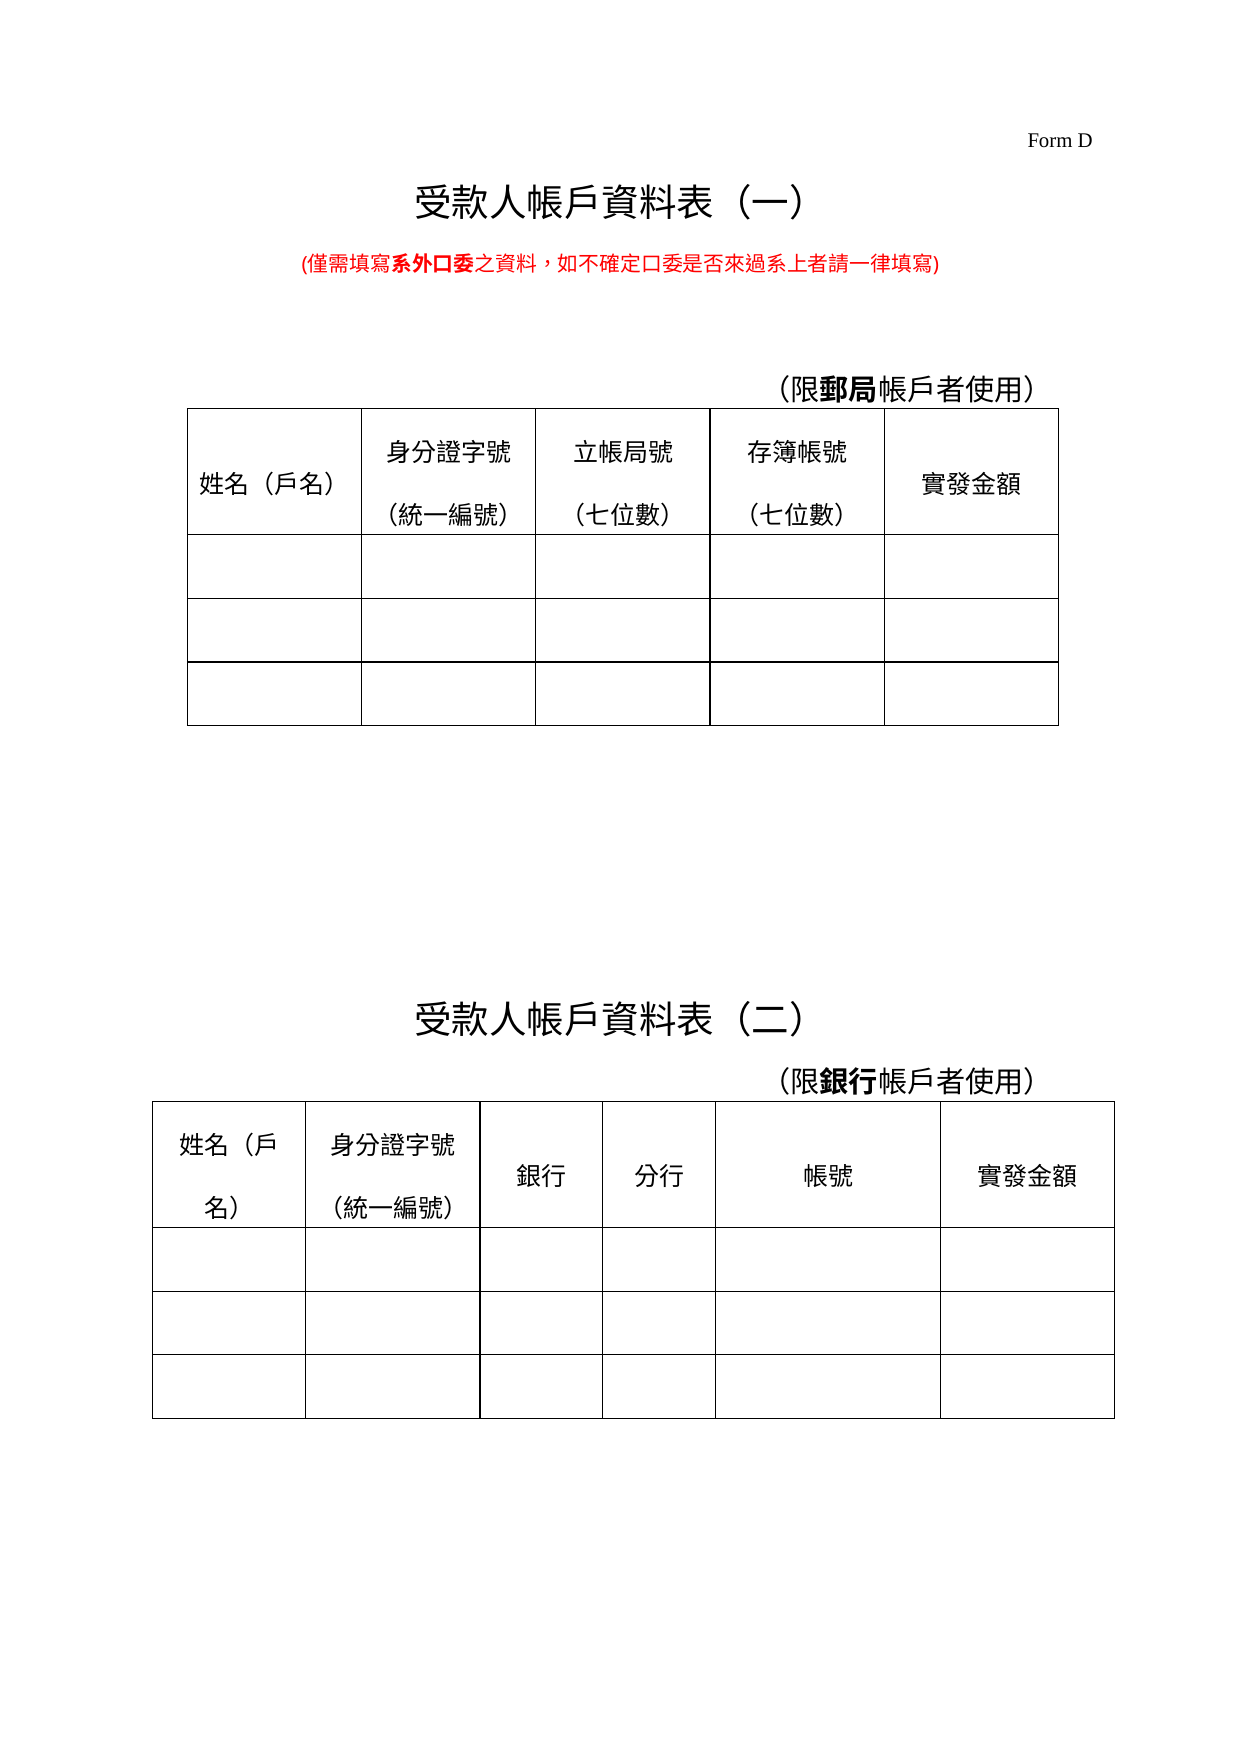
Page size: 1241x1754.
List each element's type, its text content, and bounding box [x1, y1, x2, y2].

table_cell [711, 663, 884, 725]
table_header 銀行 [481, 1102, 602, 1227]
table_cell [536, 663, 709, 725]
table_cell [885, 663, 1058, 725]
table_cell [188, 663, 361, 725]
table_cell [153, 1228, 305, 1291]
table_cell [711, 599, 884, 661]
text 受款人帳戶資料表（二） [187, 976, 1053, 1038]
table_header 姓名（戶名） [153, 1102, 305, 1227]
table_cell [362, 663, 535, 725]
table_header 實發金額 [885, 409, 1058, 534]
table_cell [941, 1228, 1114, 1291]
text （限郵局帳戶者使用） [187, 346, 1053, 408]
table_cell [603, 1292, 715, 1354]
table_header 實發金額 [941, 1102, 1114, 1227]
table_cell [481, 1228, 602, 1291]
table_header 立帳局號 （七位數） [536, 409, 709, 534]
table_cell [306, 1355, 479, 1418]
table_cell [306, 1292, 479, 1354]
table_cell [481, 1355, 602, 1418]
table_cell [481, 1292, 602, 1354]
table_cell [536, 599, 709, 661]
table_cell [362, 535, 535, 598]
table_cell [153, 1355, 305, 1418]
table_cell [716, 1355, 940, 1418]
table_cell [188, 599, 361, 661]
table_cell [885, 599, 1058, 661]
table_cell [711, 535, 884, 598]
table_cell [188, 535, 361, 598]
table_header 分行 [603, 1102, 715, 1227]
table_header 姓名（戶名） [188, 409, 361, 534]
table_header 帳號 [716, 1102, 940, 1227]
text 受款人帳戶資料表（一） [187, 158, 1053, 221]
text （限銀行帳戶者使用） [187, 1038, 1053, 1101]
table_header 身分證字號 （統一編號） [306, 1102, 479, 1227]
table_cell [716, 1228, 940, 1291]
table_cell [536, 535, 709, 598]
table_cell [362, 599, 535, 661]
table_cell [603, 1228, 715, 1291]
table_cell [603, 1355, 715, 1418]
table_cell [941, 1355, 1114, 1418]
table_cell [941, 1292, 1114, 1354]
text (僅需填寫系外口委之資料，如不確定口委是否來過系上者請一律填寫) [187, 221, 1053, 283]
table_cell [885, 535, 1058, 598]
table_cell [306, 1228, 479, 1291]
table_header 身分證字號 （統一編號） [362, 409, 535, 534]
table_cell [153, 1292, 305, 1354]
table_header 存簿帳號 （七位數） [711, 409, 884, 534]
table_cell [716, 1292, 940, 1354]
